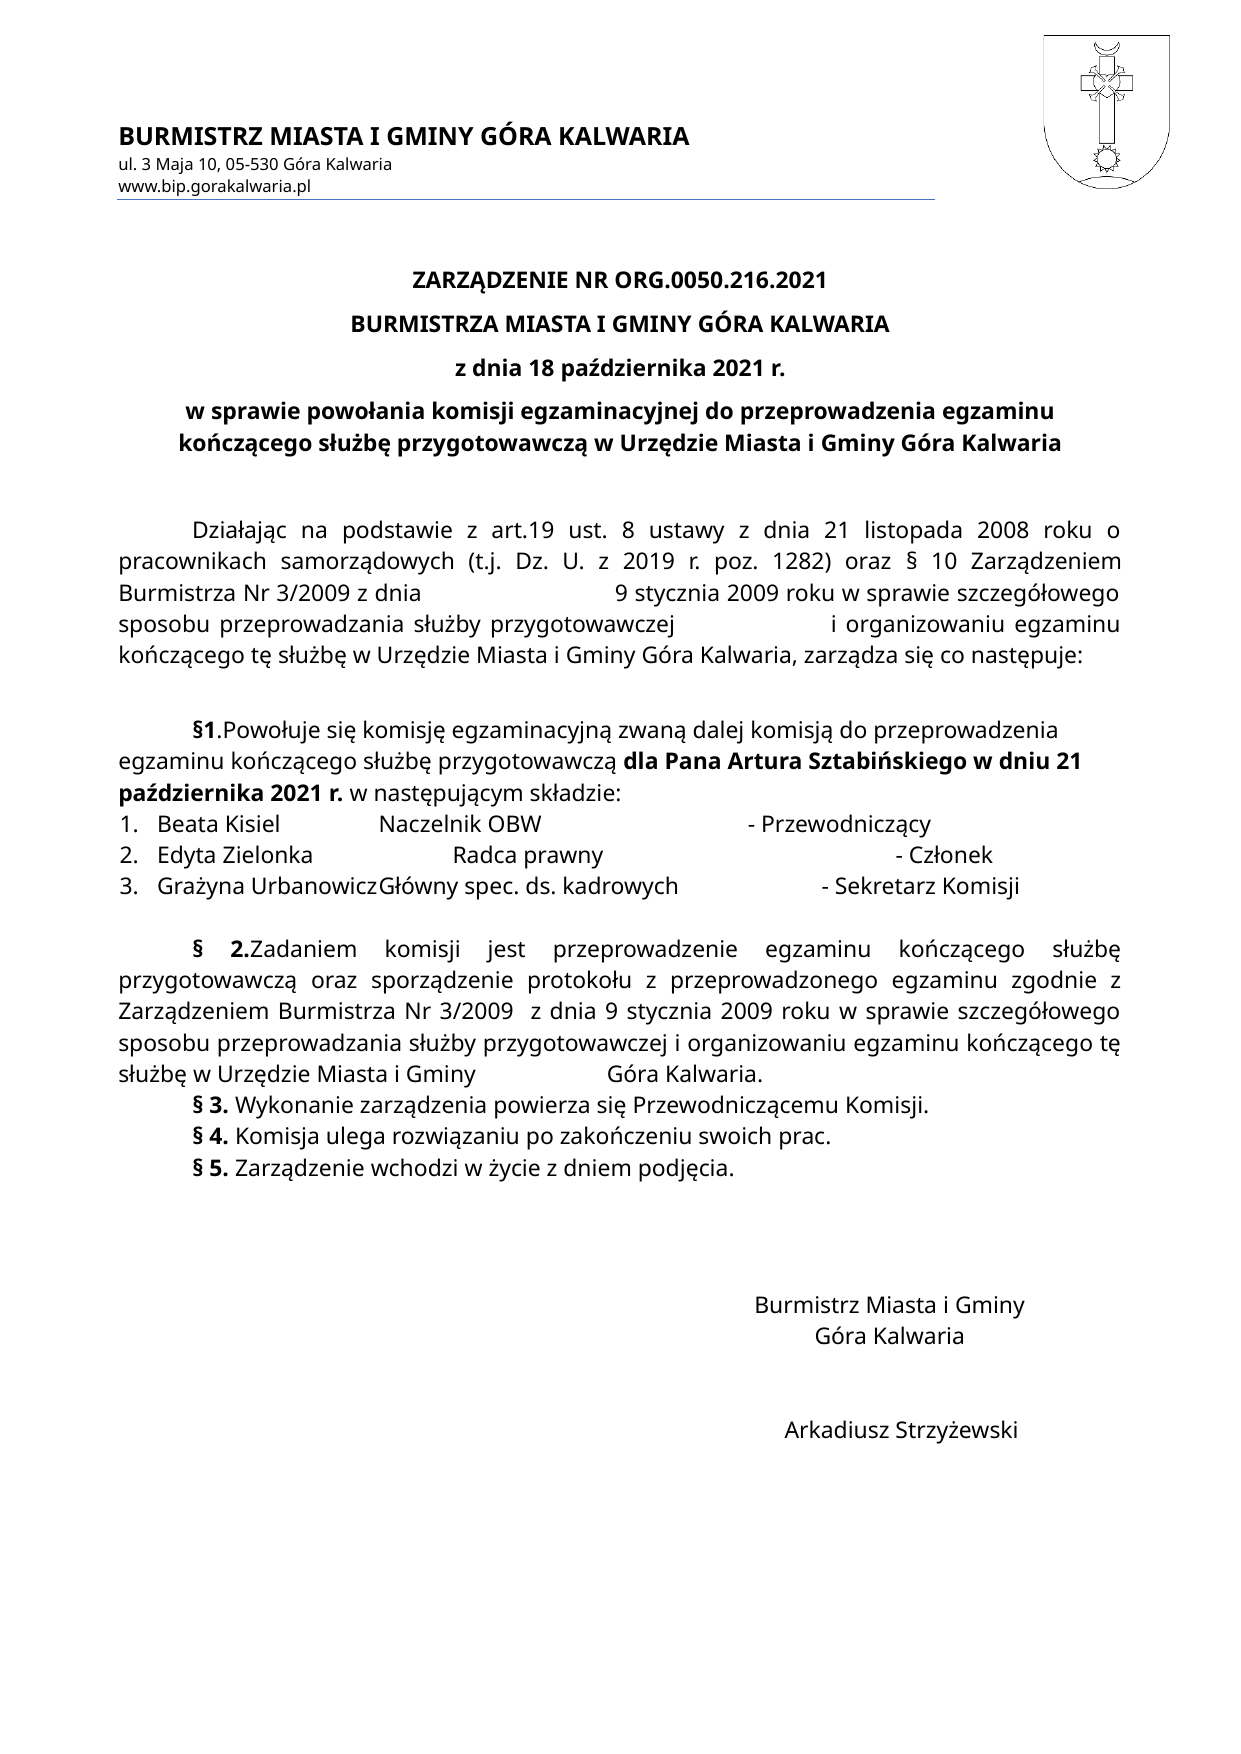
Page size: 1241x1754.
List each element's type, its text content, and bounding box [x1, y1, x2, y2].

text §1.Powołuje się komisję egzaminacyjną zwaną dalej komisją do przeprowadzenia egzaminu kończącego służbę przygotowawczą dla Pana Artura Sztabińskiego w dniu 21 października 2021 r. w następującym składzie: [118, 714, 1122, 808]
text Arkadiusz Strzyżewski [627, 1414, 1122, 1445]
text § 3. Wykonanie zarządzenia powierza się Przewodniczącemu Komisji. [118, 1089, 1122, 1120]
text w sprawie powołania komisji egzaminacyjnej do przeprowadzenia egzaminu kończącego służbę przygotowawczą w Urzędzie Miasta i Gminy Góra Kalwaria [118, 395, 1122, 458]
text BURMISTRZ MIASTA I GMINY GÓRA KALWARIA [118, 118, 1050, 152]
text ul. 3 Maja 10, 05-530 Góra Kalwaria [118, 152, 1067, 175]
text § 4. Komisja ulega rozwiązaniu po zakończeniu swoich prac. [118, 1120, 1122, 1152]
text Działając na podstawie z art.19 ust. 8 ustawy z dnia 21 listopada 2008 roku o pracownikach samorządowych (t.j. Dz. U. z 2019 r. poz. 1282) oraz § 10 Zarządzeniem Burmistrza Nr 3/2009 z dnia 9 stycznia 2009 roku w sprawie szczegółowego sposobu przeprowadzania służby przygotowawczej i organizowaniu egzaminu kończącego tę służbę w Urzędzie Miasta i Gminy Góra Kalwaria, zarządza się co następuje: [118, 514, 1122, 670]
text Burmistrz Miasta i Gminy [627, 1289, 1122, 1320]
subtitle z dnia 18 października 2021 r. [118, 352, 1122, 383]
text www.bip.gorakalwaria.pl [118, 175, 1122, 198]
subtitle ZARZĄDZENIE NR ORG.0050.216.2021 [118, 264, 1122, 295]
text Góra Kalwaria [627, 1320, 1122, 1352]
list Beata Kisiel Naczelnik OBW - Przewodniczący [119, 808, 1122, 839]
text § 5. Zarządzenie wchodzi w życie z dniem podjęcia. [118, 1152, 1122, 1183]
text § 2.Zadaniem komisji jest przeprowadzenie egzaminu kończącego służbę przygotowawczą oraz sporządzenie protokołu z przeprowadzonego egzaminu zgodnie z Zarządzeniem Burmistrza Nr 3/2009 z dnia 9 stycznia 2009 roku w sprawie szczegółowego sposobu przeprowadzania służby przygotowawczej i organizowaniu egzaminu kończącego tę służbę w Urzędzie Miasta i Gminy Góra Kalwaria. [118, 933, 1122, 1089]
list Edyta Zielonka Radca prawny - Członek [119, 839, 1122, 870]
list Grażyna Urbanowicz Główny spec. ds. kadrowych - Sekretarz Komisji [119, 870, 1122, 902]
subtitle BURMISTRZA MIASTA I GMINY GÓRA KALWARIA [118, 308, 1122, 339]
